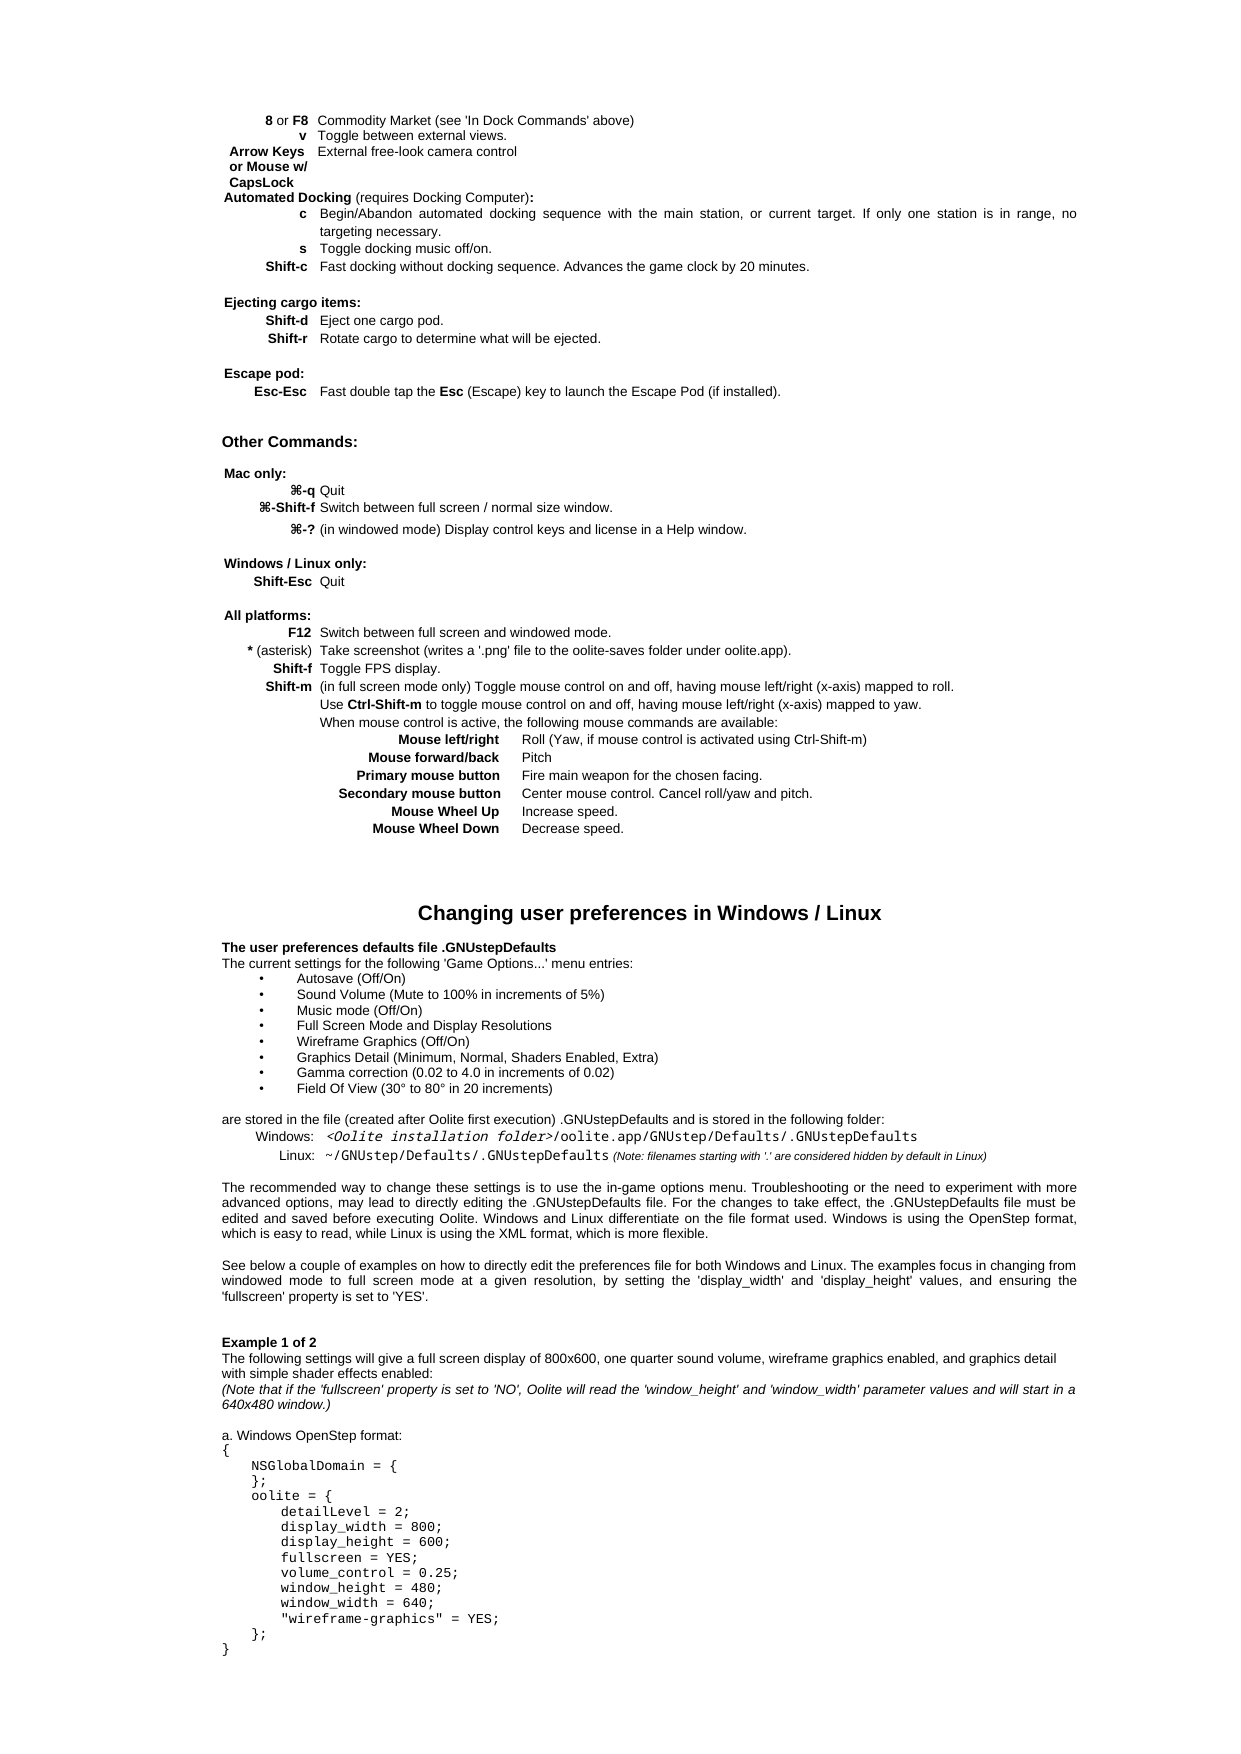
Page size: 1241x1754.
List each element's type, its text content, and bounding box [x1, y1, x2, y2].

text a. Windows OpenStep format: [222, 1428, 1078, 1443]
text } [222, 1643, 1078, 1658]
text Mouse Wheel Down Decrease speed. [224, 821, 1077, 837]
text Arrow Keys External free-look camera control [222, 143, 1078, 159]
text are stored in the file (created after Oolite first execution) .GNUstepDefaults and is stored in the following folder: [222, 1112, 1078, 1127]
text { [222, 1443, 1078, 1459]
text All platforms: [224, 607, 965, 623]
text display_width = 800; [222, 1520, 1078, 1535]
text Other Commands: [222, 433, 1078, 451]
list Gamma correction (0.02 to 4.0 in increments of 0.02) [259, 1065, 1078, 1081]
text Linux: ~/GNUstep/Defaults/.GNUstepDefaults (Note: filenames starting with '.' are considered hidden by default in Linux) [222, 1146, 1078, 1164]
text Windows: <Oolite installation folder>/oolite.app/GNUstep/Defaults/.GNUstepDefaults [222, 1127, 1078, 1146]
text See below a couple of examples on how to directly edit the preferences file for both Windows and Linux. The examples focus in changing from windowed mode to full screen mode at a given resolution, by setting the 'display_width' and 'display_height' values, and ensuring the 'fullscreen' property is set to 'YES'. [222, 1257, 1078, 1304]
text NSGlobalDomain = { [222, 1459, 1078, 1474]
text Mouse Wheel Up Increase speed. [224, 803, 1077, 819]
text oolite = { [222, 1489, 1078, 1505]
list Wireframe Graphics (Off/On) [259, 1034, 1078, 1049]
text "wireframe-graphics" = YES; [222, 1612, 1078, 1627]
text }; [222, 1474, 1078, 1489]
text Esc-Esc Fast double tap the Esc (Escape) key to launch the Escape Pod (if installed). [224, 384, 965, 399]
text Changing user preferences in Windows / Linux [222, 901, 1078, 925]
text The following settings will give a full screen display of 800x600, one quarter sound volume, wireframe graphics enabled, and graphics detail with simple shader effects enabled: [222, 1350, 1078, 1381]
text Shift-r Rotate cargo to determine what will be ejected. [224, 330, 965, 346]
text 8 or F8 Commodity Market (see 'In Dock Commands' above) [224, 112, 1078, 128]
text (Note that if the 'fullscreen' property is set to 'NO', Oolite will read the 'window_height' and 'window_width' parameter values and will start in a 640x480 window.) [222, 1381, 1078, 1412]
text * (asterisk) Take screenshot (writes a '.png' file to the oolite-saves folder under oolite.app). [224, 643, 965, 658]
text v Toggle between external views. [224, 128, 1078, 143]
text ⌘-q Quit [224, 484, 965, 498]
text F12 Switch between full screen and windowed mode. [224, 625, 965, 641]
text The user preferences defaults file .GNUstepDefaults [222, 940, 1078, 956]
text Shift-c Fast docking without docking sequence. Advances the game clock by 20 minutes. [224, 259, 1078, 274]
text Shift-Esc Quit [224, 573, 965, 589]
list Graphics Detail (Minimum, Normal, Shaders Enabled, Extra) [259, 1049, 1078, 1065]
list Music mode (Off/On) [259, 1002, 1078, 1018]
text Shift-d Eject one cargo pod. [224, 312, 965, 328]
text Automated Docking (requires Docking Computer): [224, 190, 1078, 206]
list Autosave (Off/On) [259, 971, 1078, 987]
text fullscreen = YES; [222, 1551, 1078, 1566]
text Shift-m (in full screen mode only) Toggle mouse control on and off, having mouse left/right (x-axis) mapped to roll. Use Ctrl-Shift-m to toggle mouse control on and off, having mouse left/right (x-axis) mapped to yaw. When mouse control is active, the following mouse commands are available: Mouse left/right Roll (Yaw, if mouse control is activated using Ctrl-Shift-m) Mouse forward/back Pitch Primary mouse button Fire main weapon for the chosen facing. Secondary mouse button Center mouse control. Cancel roll/yaw and pitch. [224, 679, 1077, 801]
text ⌘-Shift-f Switch between full screen / normal size window. [224, 498, 965, 517]
text c Begin/Abandon automated docking sequence with the main station, or current target. If only one station is in range, no targeting necessary. [224, 206, 1078, 239]
list Field Of View (30° to 80° in 20 increments) [259, 1081, 1078, 1096]
text Shift-f Toggle FPS display. [224, 661, 965, 676]
text Example 1 of 2 [222, 1335, 1078, 1350]
text display_height = 600; [222, 1535, 1078, 1551]
text }; [222, 1627, 1078, 1643]
text Windows / Linux only: [224, 556, 965, 571]
text window_width = 640; [222, 1597, 1078, 1612]
text Ejecting cargo items: [224, 295, 965, 310]
text The current settings for the following 'Game Options...' menu entries: [222, 956, 1078, 971]
text detailLevel = 2; [222, 1505, 1078, 1520]
text Escape pod: [224, 366, 965, 381]
text s Toggle docking music off/on. [224, 241, 1078, 257]
list Sound Volume (Mute to 100% in increments of 5%) [259, 987, 1078, 1002]
text ⌘-? (in windowed mode) Display control keys and license in a Help window. [224, 519, 965, 538]
text or Mouse w/ [222, 159, 1078, 174]
list Full Screen Mode and Display Resolutions [259, 1018, 1078, 1034]
text volume_control = 0.25; [222, 1566, 1078, 1581]
text Mac only: [224, 466, 965, 482]
text The recommended way to change these settings is to use the in-game options menu. Troubleshooting or the need to experiment with more advanced options, may lead to directly editing the .GNUstepDefaults file. For the changes to take effect, the .GNUstepDefaults file must be edited and saved before executing Oolite. Windows and Linux differentiate on the file format used. Windows is using the OpenStep format, which is easy to read, while Linux is using the XML format, which is more flexible. [222, 1180, 1078, 1242]
text CapsLock [222, 174, 1078, 190]
text window_height = 480; [222, 1581, 1078, 1597]
